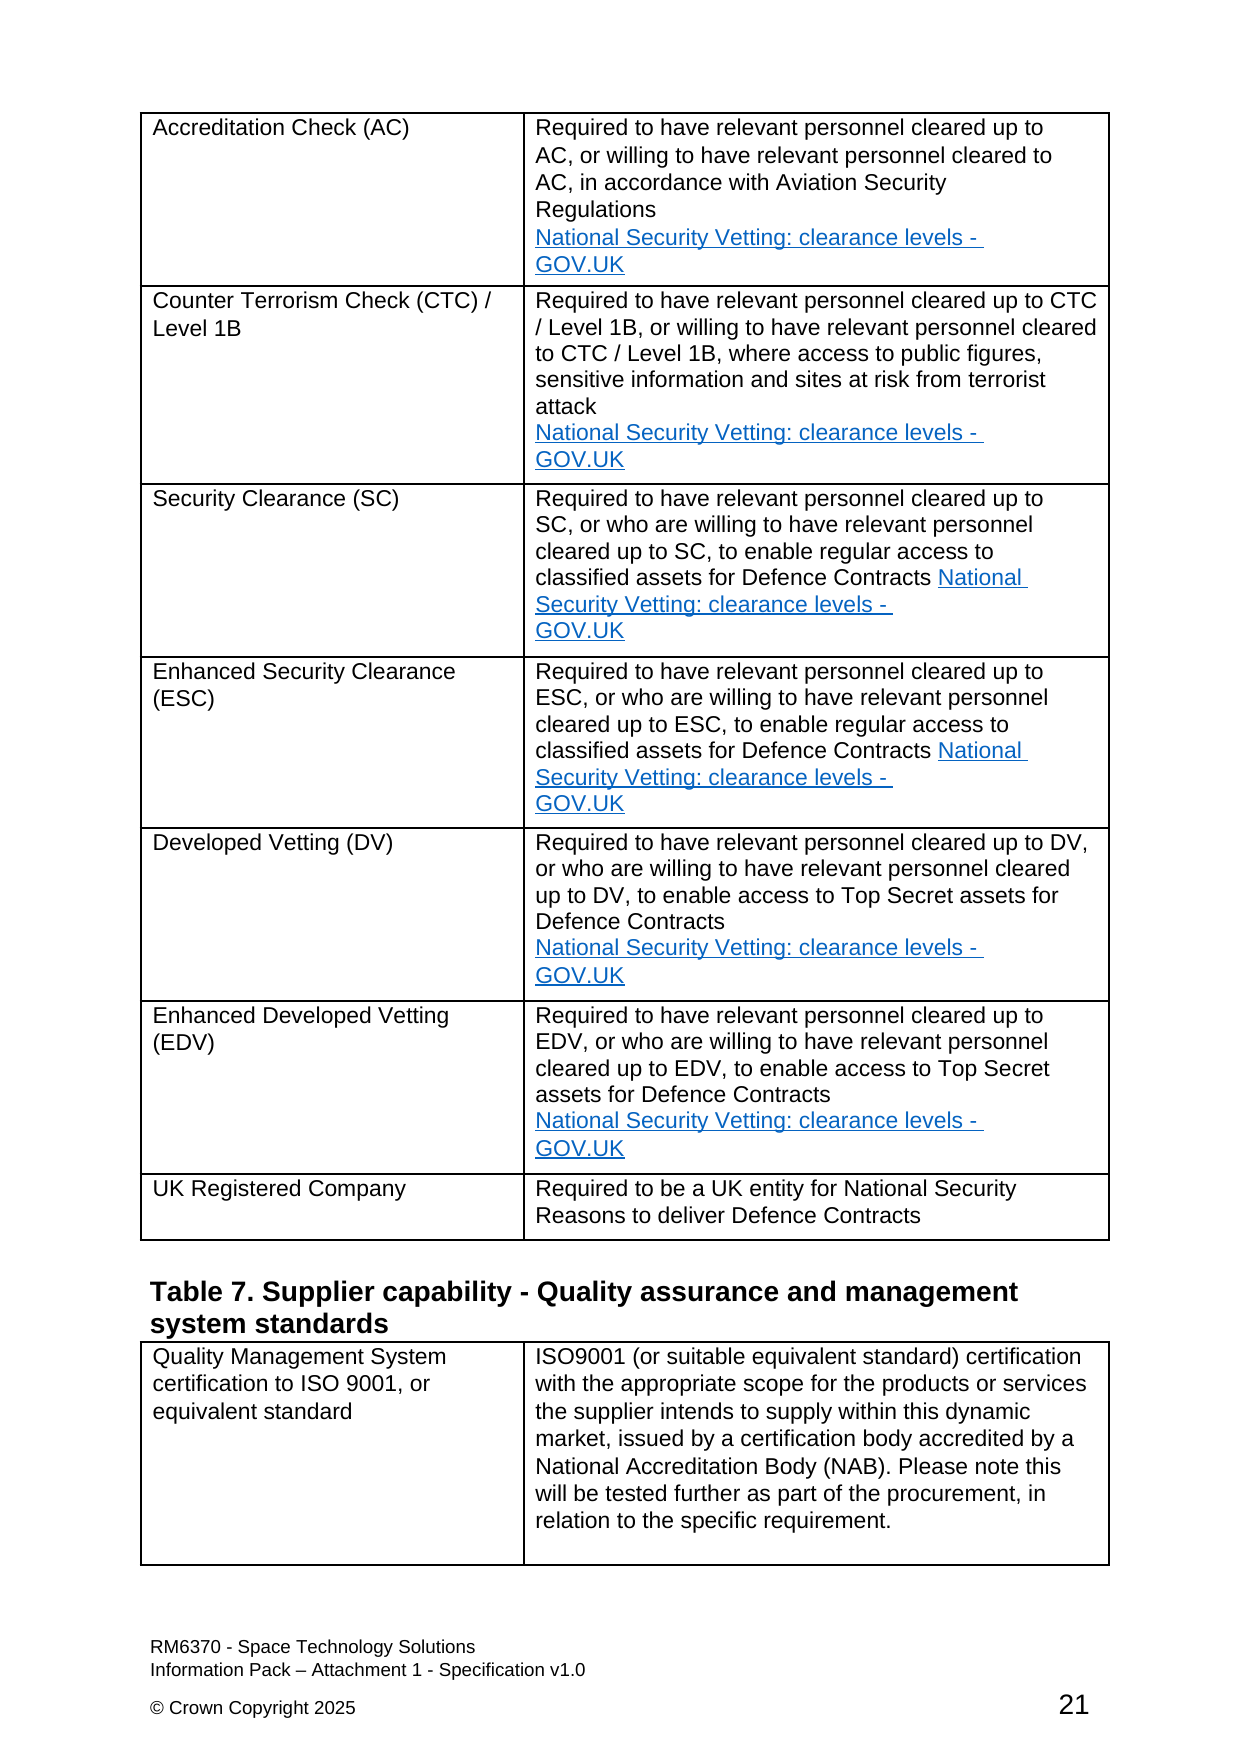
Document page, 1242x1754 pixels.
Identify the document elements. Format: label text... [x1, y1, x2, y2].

table_cell UK Registered Company [142, 1175, 523, 1239]
table_cell Required to have relevant personnel cleared up to AC, or willing to have relevant personnel cleared to AC, in accordance with Aviation Security Regulations National Security Vetting: clearance levels - GOV.UK [525, 114, 1108, 285]
table_cell Accreditation Check (AC) [142, 114, 523, 285]
table_cell Required to have relevant personnel cleared up to DV, or who are willing to have relevant personnel cleared up to DV, to enable access to Top Secret assets for Defence Contracts National Security Vetting: clearance levels - GOV.UK [525, 829, 1108, 1000]
table_cell Required to have relevant personnel cleared up to ESC, or who are willing to have relevant personnel cleared up to ESC, to enable regular access to classified assets for Defence Contracts National Security Vetting: clearance levels - GOV.UK [525, 658, 1108, 827]
table_header ISO9001 (or suitable equivalent standard) certification with the appropriate scope for the products or services the supplier intends to supply within this dynamic market, issued by a certification body accredited by a National Accreditation Body (NAB). Please note this will be tested further as part of the procurement, in relation to the specific requirement. [525, 1343, 1108, 1564]
table_cell Required to be a UK entity for National Security Reasons to deliver Defence Contracts [525, 1175, 1108, 1239]
table_cell Developed Vetting (DV) [142, 829, 523, 1000]
table_cell Security Clearance (SC) [142, 485, 523, 656]
table_cell Enhanced Developed Vetting (EDV) [142, 1002, 523, 1173]
table_cell Required to have relevant personnel cleared up to SC, or who are willing to have relevant personnel cleared up to SC, to enable regular access to classified assets for Defence Contracts National Security Vetting: clearance levels - GOV.UK [525, 485, 1108, 656]
table_cell Enhanced Security Clearance (ESC) [142, 658, 523, 827]
subtitle Table 7. Supplier capability - Quality assurance and management system standards [149, 1275, 1071, 1340]
table_cell Required to have relevant personnel cleared up to CTC / Level 1B, or willing to have relevant personnel cleared to CTC / Level 1B, where access to public figures, sensitive information and sites at risk from terrorist attack National Security Vetting: clearance levels - GOV.UK [525, 287, 1108, 483]
table_header Quality Management System certification to ISO 9001, or equivalent standard [142, 1343, 523, 1564]
table_cell Counter Terrorism Check (CTC) / Level 1B [142, 287, 523, 483]
table_cell Required to have relevant personnel cleared up to EDV, or who are willing to have relevant personnel cleared up to EDV, to enable access to Top Secret assets for Defence Contracts National Security Vetting: clearance levels - GOV.UK [525, 1002, 1108, 1173]
